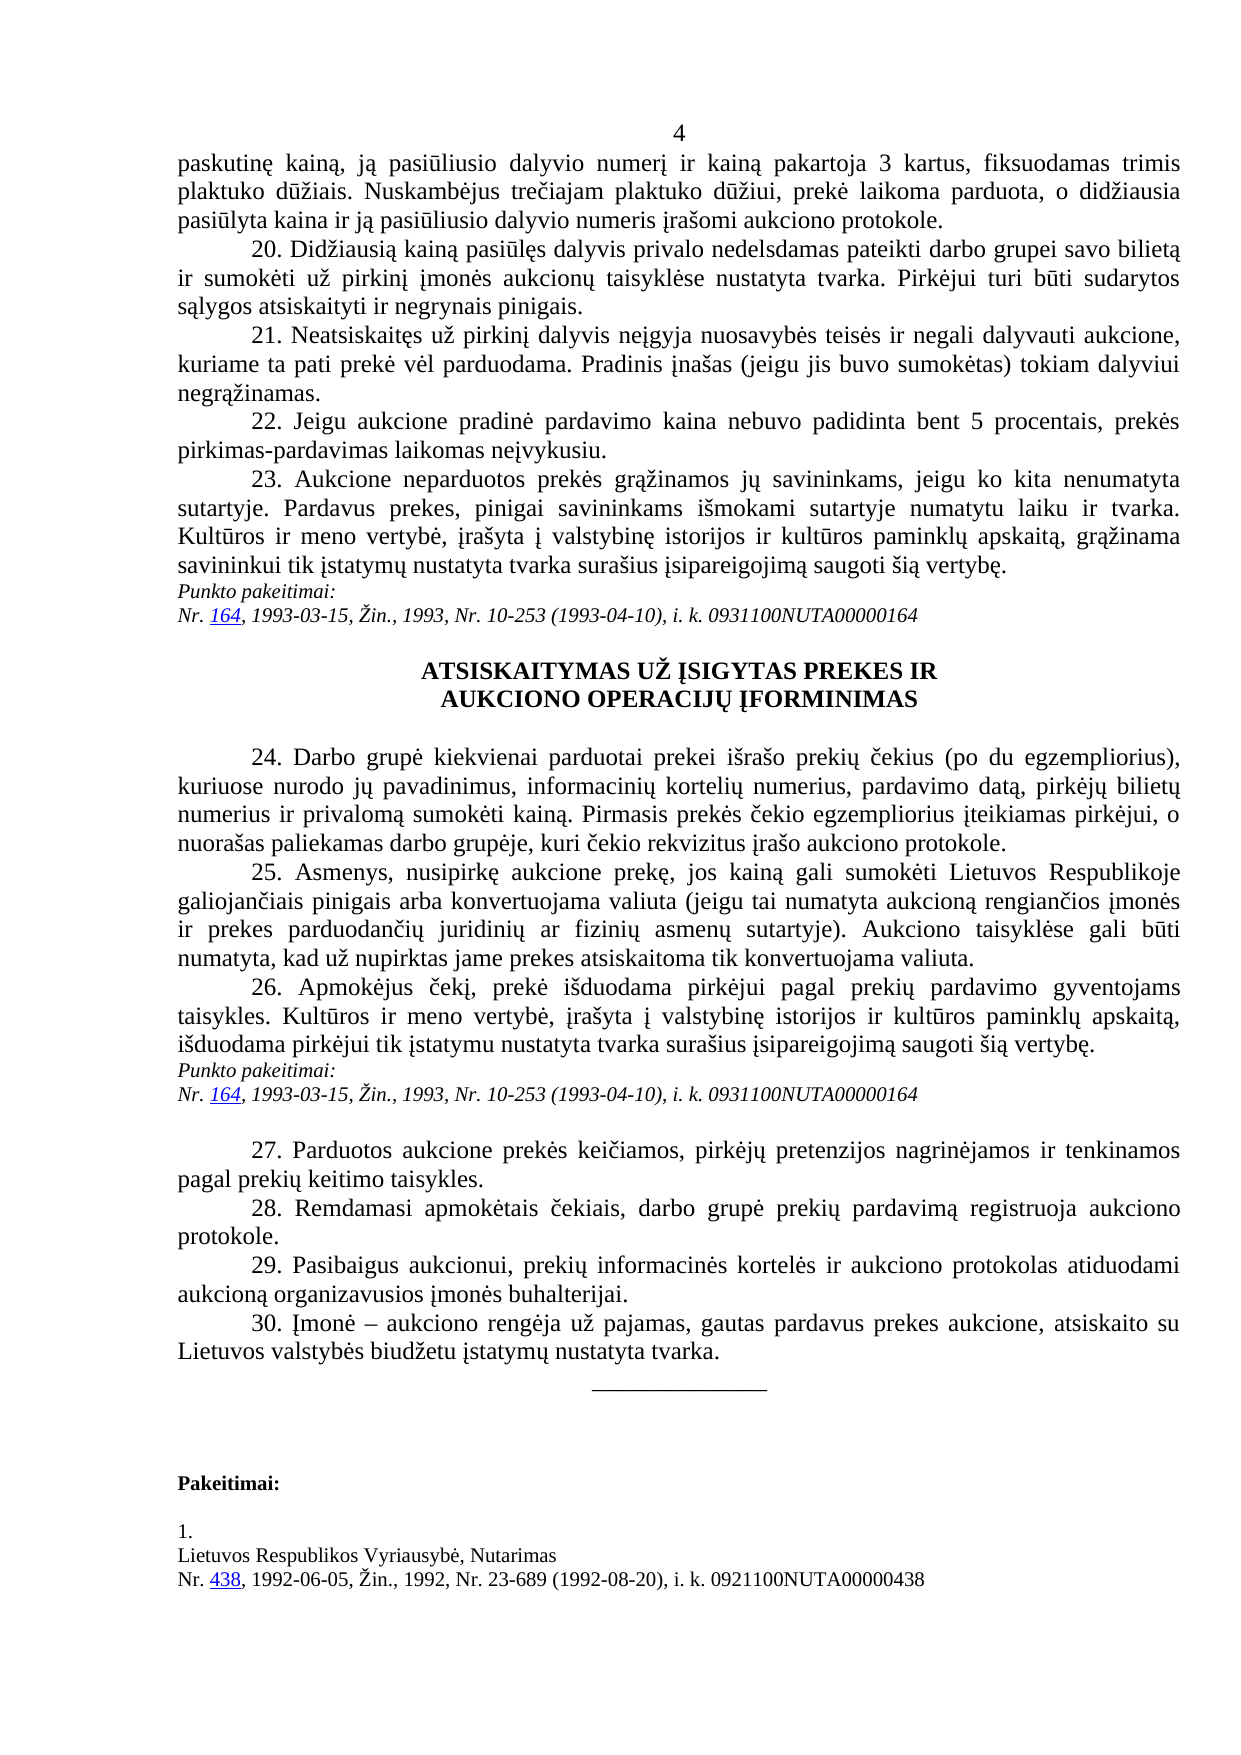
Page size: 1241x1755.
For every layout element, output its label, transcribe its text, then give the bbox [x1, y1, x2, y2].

text 30. Įmonė – aukciono rengėja už pajamas, gautas pardavus prekes aukcione, atsiskaito su Lietuvos valstybės biudžetu įstatymų nustatyta tvarka. [177, 1308, 1181, 1365]
text 1. [177, 1519, 1181, 1543]
text Lietuvos Respublikos Vyriausybė, Nutarimas [177, 1543, 1181, 1567]
text 28. Remdamasi apmokėtais čekiais, darbo grupė prekių pardavimą registruoja aukciono protokole. [177, 1193, 1181, 1250]
text paskutinę kainą, ją pasiūliusio dalyvio numerį ir kainą pakartoja 3 kartus, fiksuodamas trimis plaktuko dūžiais. Nuskambėjus trečiajam plaktuko dūžiui, prekė laikoma parduota, o didžiausia pasiūlyta kaina ir ją pasiūliusio dalyvio numeris įrašomi aukciono protokole. [177, 148, 1181, 234]
text Punkto pakeitimai: [177, 579, 1181, 603]
text 21. Neatsiskaitęs už pirkinį dalyvis neįgyja nuosavybės teisės ir negali dalyvauti aukcione, kuriame ta pati prekė vėl parduodama. Pradinis įnašas (jeigu jis buvo sumokėtas) tokiam dalyviui negrąžinamas. [177, 320, 1181, 406]
text Nr. 164, 1993-03-15, Žin., 1993, Nr. 10-253 (1993-04-10), i. k. 0931100NUTA00000164 [177, 1082, 1181, 1106]
text ______________ [177, 1365, 1181, 1394]
text Pakeitimai: [177, 1471, 1181, 1495]
text 22. Jeigu aukcione pradinė pardavimo kaina nebuvo padidinta bent 5 procentais, prekės pirkimas-pardavimas laikomas neįvykusiu. [177, 406, 1181, 464]
text ATSISKAITYMAS UŽ ĮSIGYTAS PREKES IR [177, 656, 1181, 684]
text Nr. 164, 1993-03-15, Žin., 1993, Nr. 10-253 (1993-04-10), i. k. 0931100NUTA00000164 [177, 603, 1181, 627]
text 26. Apmokėjus čekį, prekė išduodama pirkėjui pagal prekių pardavimo gyventojams taisykles. Kultūros ir meno vertybė, įrašyta į valstybinę istorijos ir kultūros paminklų apskaitą, išduodama pirkėjui tik įstatymu nustatyta tvarka surašius įsipareigojimą saugoti šią vertybę. [177, 972, 1181, 1058]
text 24. Darbo grupė kiekvienai parduotai prekei išrašo prekių čekius (po du egzempliorius), kuriuose nurodo jų pavadinimus, informacinių kortelių numerius, pardavimo datą, pirkėjų bilietų numerius ir privalomą sumokėti kainą. Pirmasis prekės čekio egzempliorius įteikiamas pirkėjui, o nuorašas paliekamas darbo grupėje, kuri čekio rekvizitus įrašo aukciono protokole. [177, 742, 1181, 857]
text 27. Parduotos aukcione prekės keičiamos, pirkėjų pretenzijos nagrinėjamos ir tenkinamos pagal prekių keitimo taisykles. [177, 1135, 1181, 1193]
text Punkto pakeitimai: [177, 1058, 1181, 1082]
text 23. Aukcione neparduotos prekės grąžinamos jų savininkams, jeigu ko kita nenumatyta sutartyje. Pardavus prekes, pinigai savininkams išmokami sutartyje numatytu laiku ir tvarka. Kultūros ir meno vertybė, įrašyta į valstybinę istorijos ir kultūros paminklų apskaitą, grąžinama savininkui tik įstatymų nustatyta tvarka surašius įsipareigojimą saugoti šią vertybę. [177, 464, 1181, 579]
text 20. Didžiausią kainą pasiūlęs dalyvis privalo nedelsdamas pateikti darbo grupei savo bilietą ir sumokėti už pirkinį įmonės aukcionų taisyklėse nustatyta tvarka. Pirkėjui turi būti sudarytos sąlygos atsiskaityti ir negrynais pinigais. [177, 234, 1181, 320]
text 25. Asmenys, nusipirkę aukcione prekę, jos kainą gali sumokėti Lietuvos Respublikoje galiojančiais pinigais arba konvertuojama valiuta (jeigu tai numatyta aukcioną rengiančios įmonės ir prekes parduodančių juridinių ar fizinių asmenų sutartyje). Aukciono taisyklėse gali būti numatyta, kad už nupirktas jame prekes atsiskaitoma tik konvertuojama valiuta. [177, 857, 1181, 972]
text 29. Pasibaigus aukcionui, prekių informacinės kortelės ir aukciono protokolas atiduodami aukcioną organizavusios įmonės buhalterijai. [177, 1250, 1181, 1308]
text Nr. 438, 1992-06-05, Žin., 1992, Nr. 23-689 (1992-08-20), i. k. 0921100NUTA00000438 [177, 1567, 1181, 1591]
text AUKCIONO OPERACIJŲ ĮFORMINIMAS [177, 684, 1181, 713]
